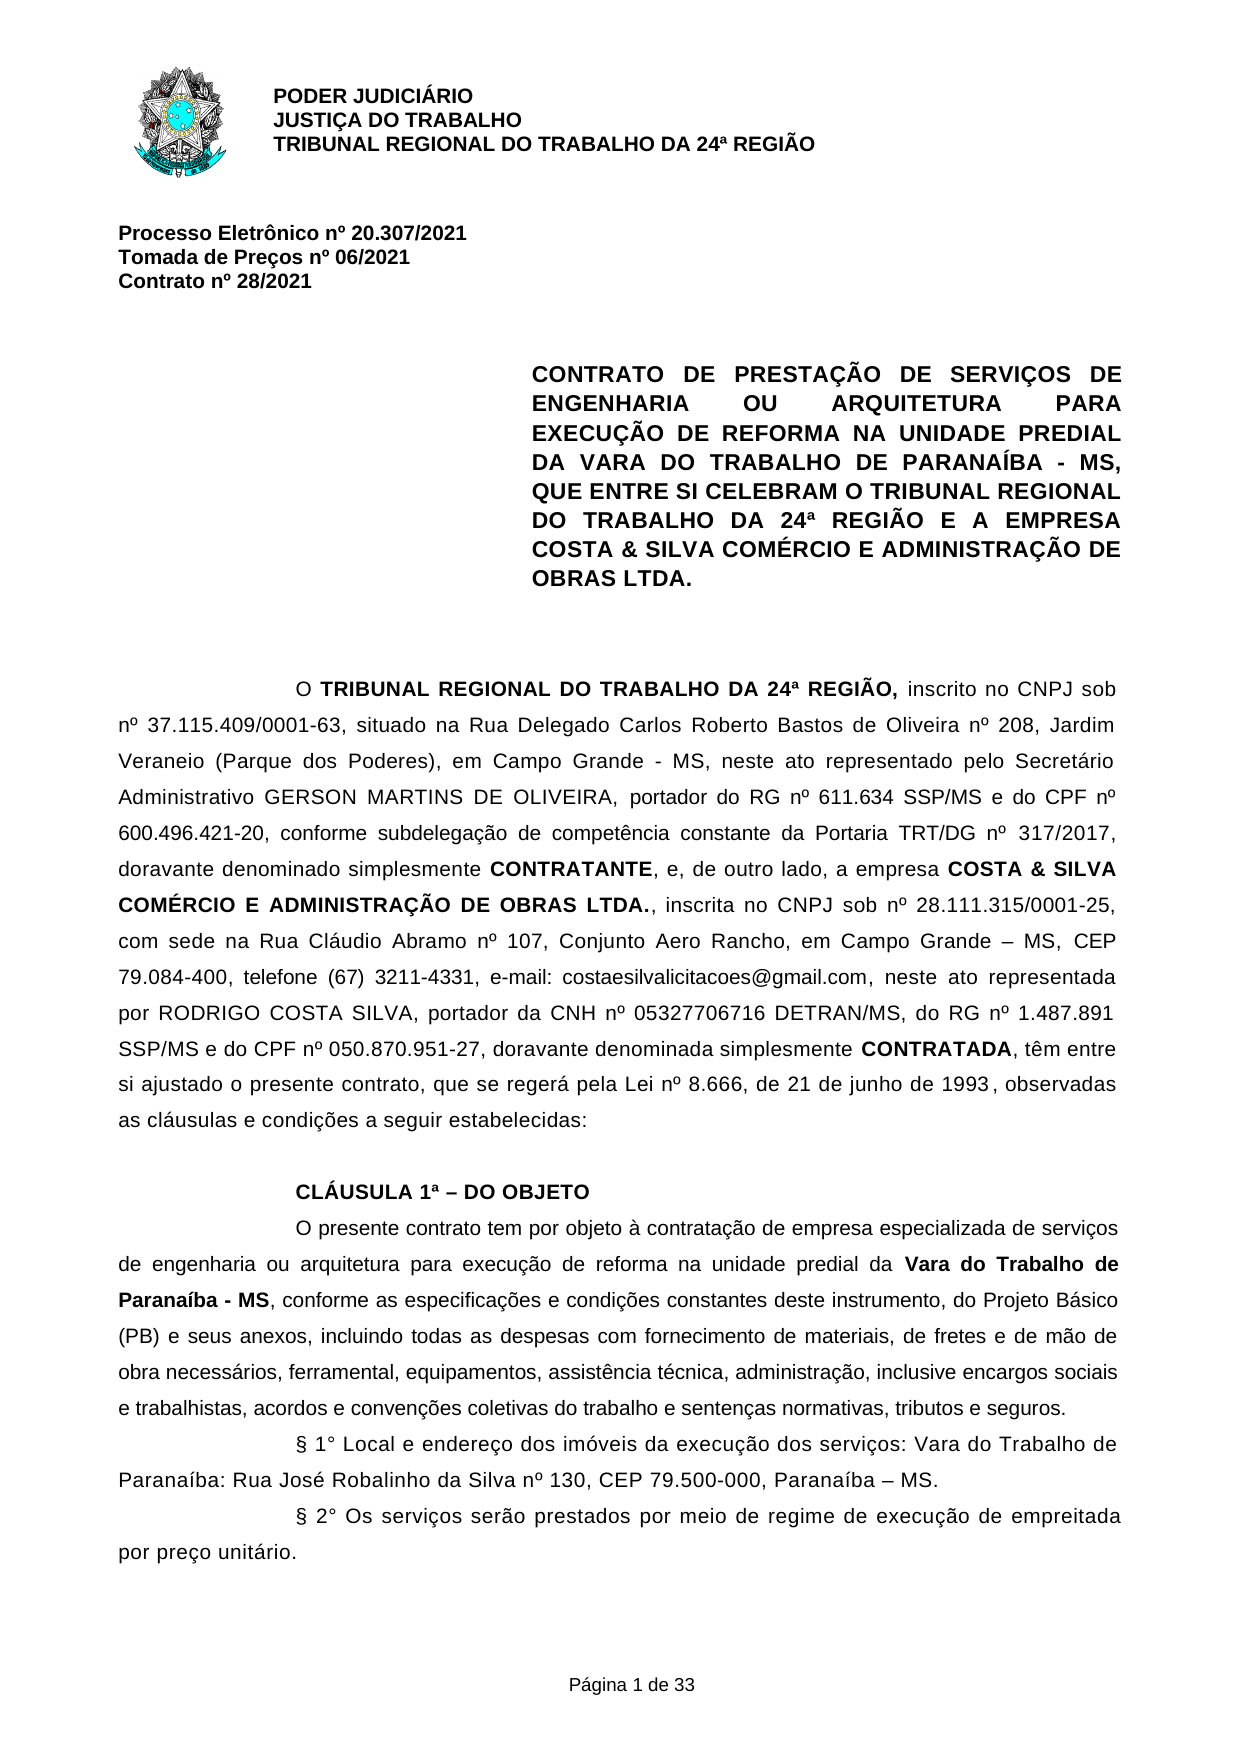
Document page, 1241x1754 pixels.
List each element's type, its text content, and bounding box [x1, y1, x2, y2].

text O TRIBUNAL REGIONAL DO TRABALHO DA 24ª REGIÃO, inscrito no CNPJ sob nº 37.115.409/0001-63, situado na Rua Delegado Carlos Roberto Bastos de Oliveira nº 208, Jardim Veraneio (Parque dos Poderes), em Campo Grande - MS, neste ato representado pelo Secretário Administrativo GERSON MARTINS DE OLIVEIRA, portador do RG nº 611.634 SSP/MS e do CPF nº 600.496.421-20, conforme subdelegação de competência constante da Portaria TRT/DG nº 317/2017, doravante denominado simplesmente CONTRATANTE, e, de outro lado, a empresa COSTA & SILVA COMÉRCIO E ADMINISTRAÇÃO DE OBRAS LTDA., inscrita no CNPJ sob nº 28.111.315/0001-25, com sede na Rua Cláudio Abramo nº 107, Conjunto Aero Rancho, em Campo Grande – MS, CEP 79.084-400, telefone (67) 3211-4331, e-mail: costaesilvalicitacoes@gmail.com, neste ato representada por RODRIGO COSTA SILVA, portador da CNH nº 05327706716 DETRAN/MS, do RG nº 1.487.891 SSP/MS e do CPF nº 050.870.951-27, doravante denominada simplesmente CONTRATADA, têm entre si ajustado o presente contrato, que se regerá pela Lei nº 8.666, de 21 de junho de 1993, observadas as cláusulas e condições a seguir estabelecidas: [118, 677, 1116, 1132]
text § 1° Local e endereço dos imóveis da execução dos serviços: Vara do Trabalho de Paranaíba: Rua José Robalinho da Silva nº 130, CEP 79.500-000, Paranaíba – MS. [118, 1432, 1119, 1492]
text CONTRATO DE PRESTAÇÃO DE serviços de engenharia ou arquitetura para execução de reforma NA UNIDADE PREDIAl DA VARA DO TRABALHO DE PARANAÍBA - MS, QUE ENTRE SI CELEBRAM O TRIBUNAL REGIONAL DO TRABALHO DA 24ª REGIÃO E A EMPRESA COSTA & SILVA COMÉRCIO E ADMINISTRAÇÃO DE OBRAS LTDA. [532, 359, 1122, 593]
text § 2° Os serviços serão prestados por meio de regime de execução de empreitada por preço unitário. [118, 1503, 1122, 1563]
text O presente contrato tem por objeto à contratação de empresa especializada de serviços de engenharia ou arquitetura para execução de reforma na unidade predial da Vara do Trabalho de Paranaíba - MS, conforme as especificações e condições constantes deste instrumento, do Projeto Básico (PB) e seus anexos, incluindo todas as despesas com fornecimento de materiais, de fretes e de mão de obra necessários, ferramental, equipamentos, assistência técnica, administração, inclusive encargos sociais e trabalhistas, acordos e convenções coletivas do trabalho e sentenças normativas, tributos e seguros. [118, 1216, 1119, 1420]
text CLÁUSULA 1ª – DO OBJETO [118, 1180, 1122, 1204]
picture [133, 66, 228, 178]
